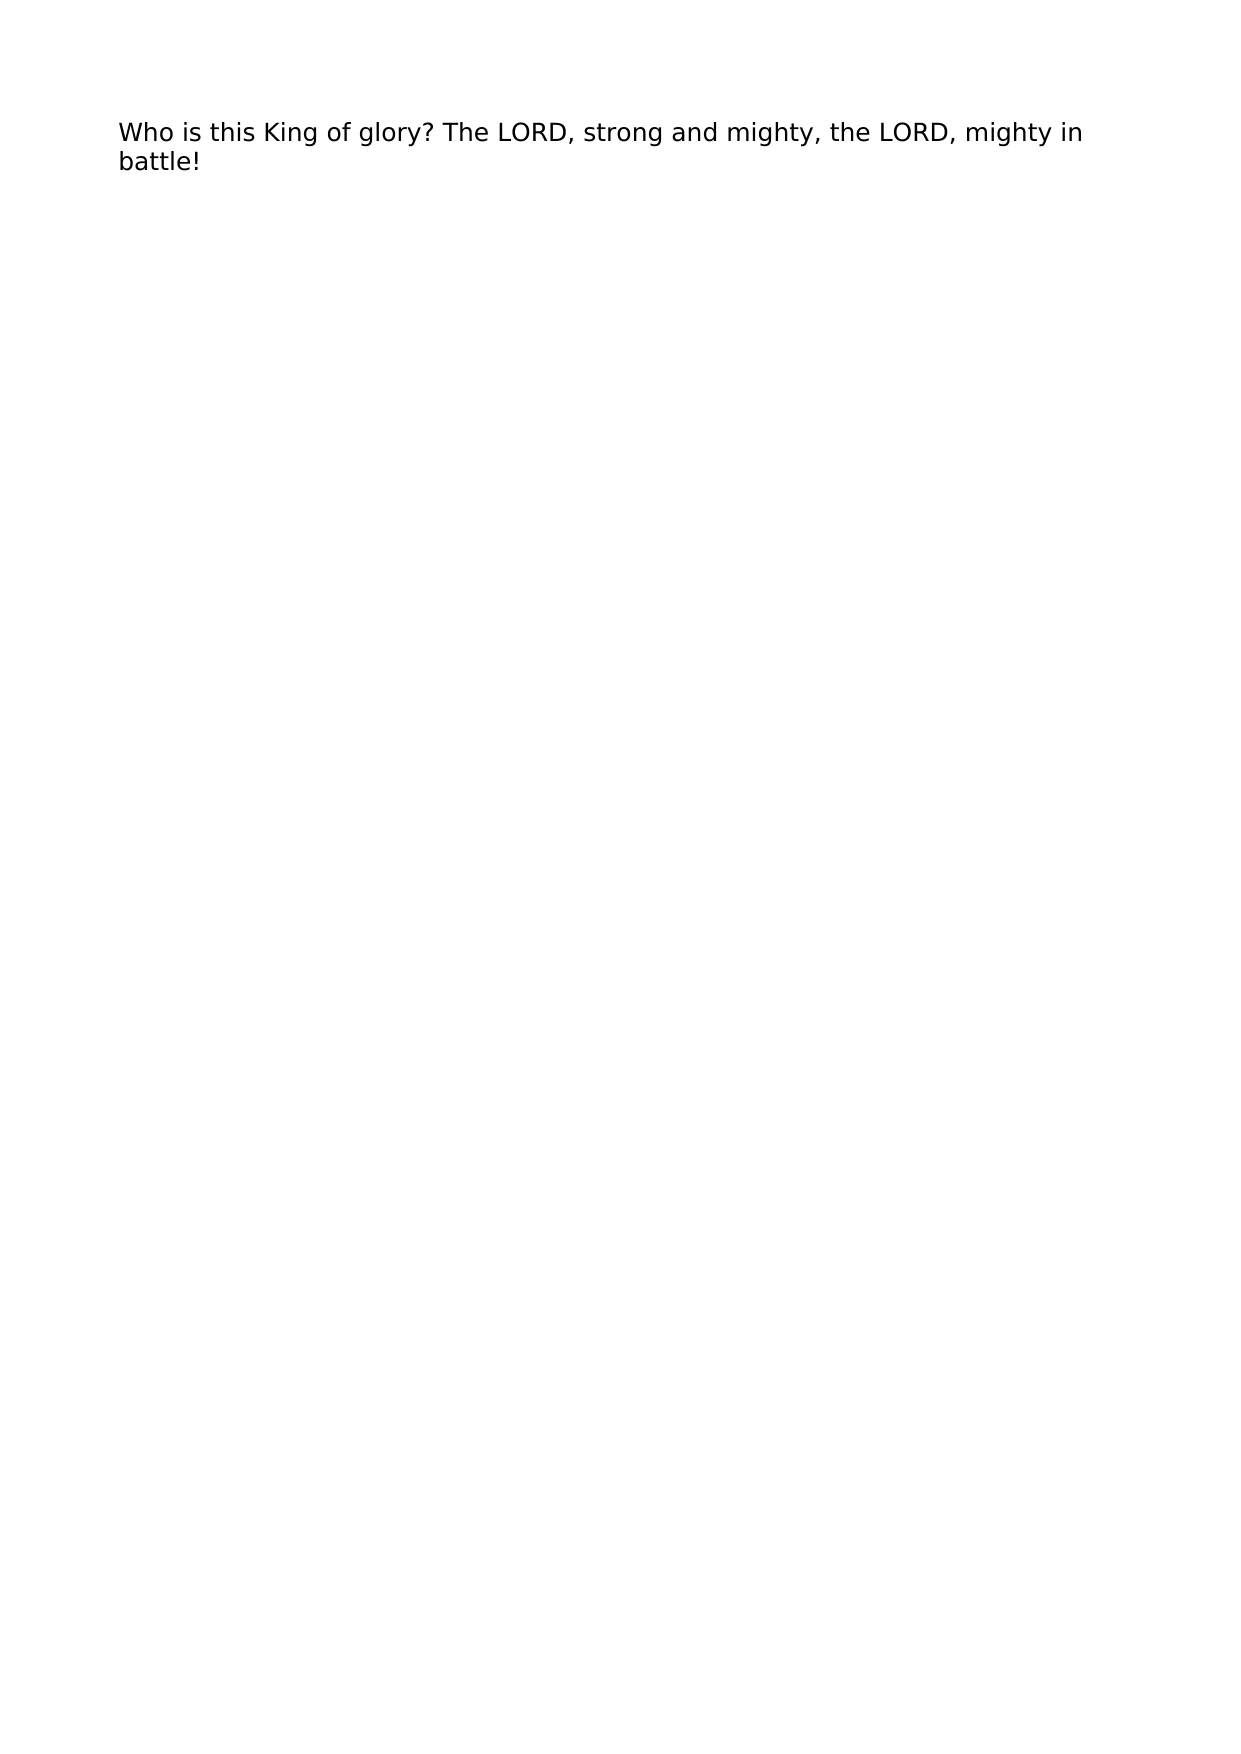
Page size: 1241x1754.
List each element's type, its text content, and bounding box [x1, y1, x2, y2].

text Who is this King of glory? The LORD, strong and mighty, the LORD, mighty in battle! [118, 118, 1122, 176]
